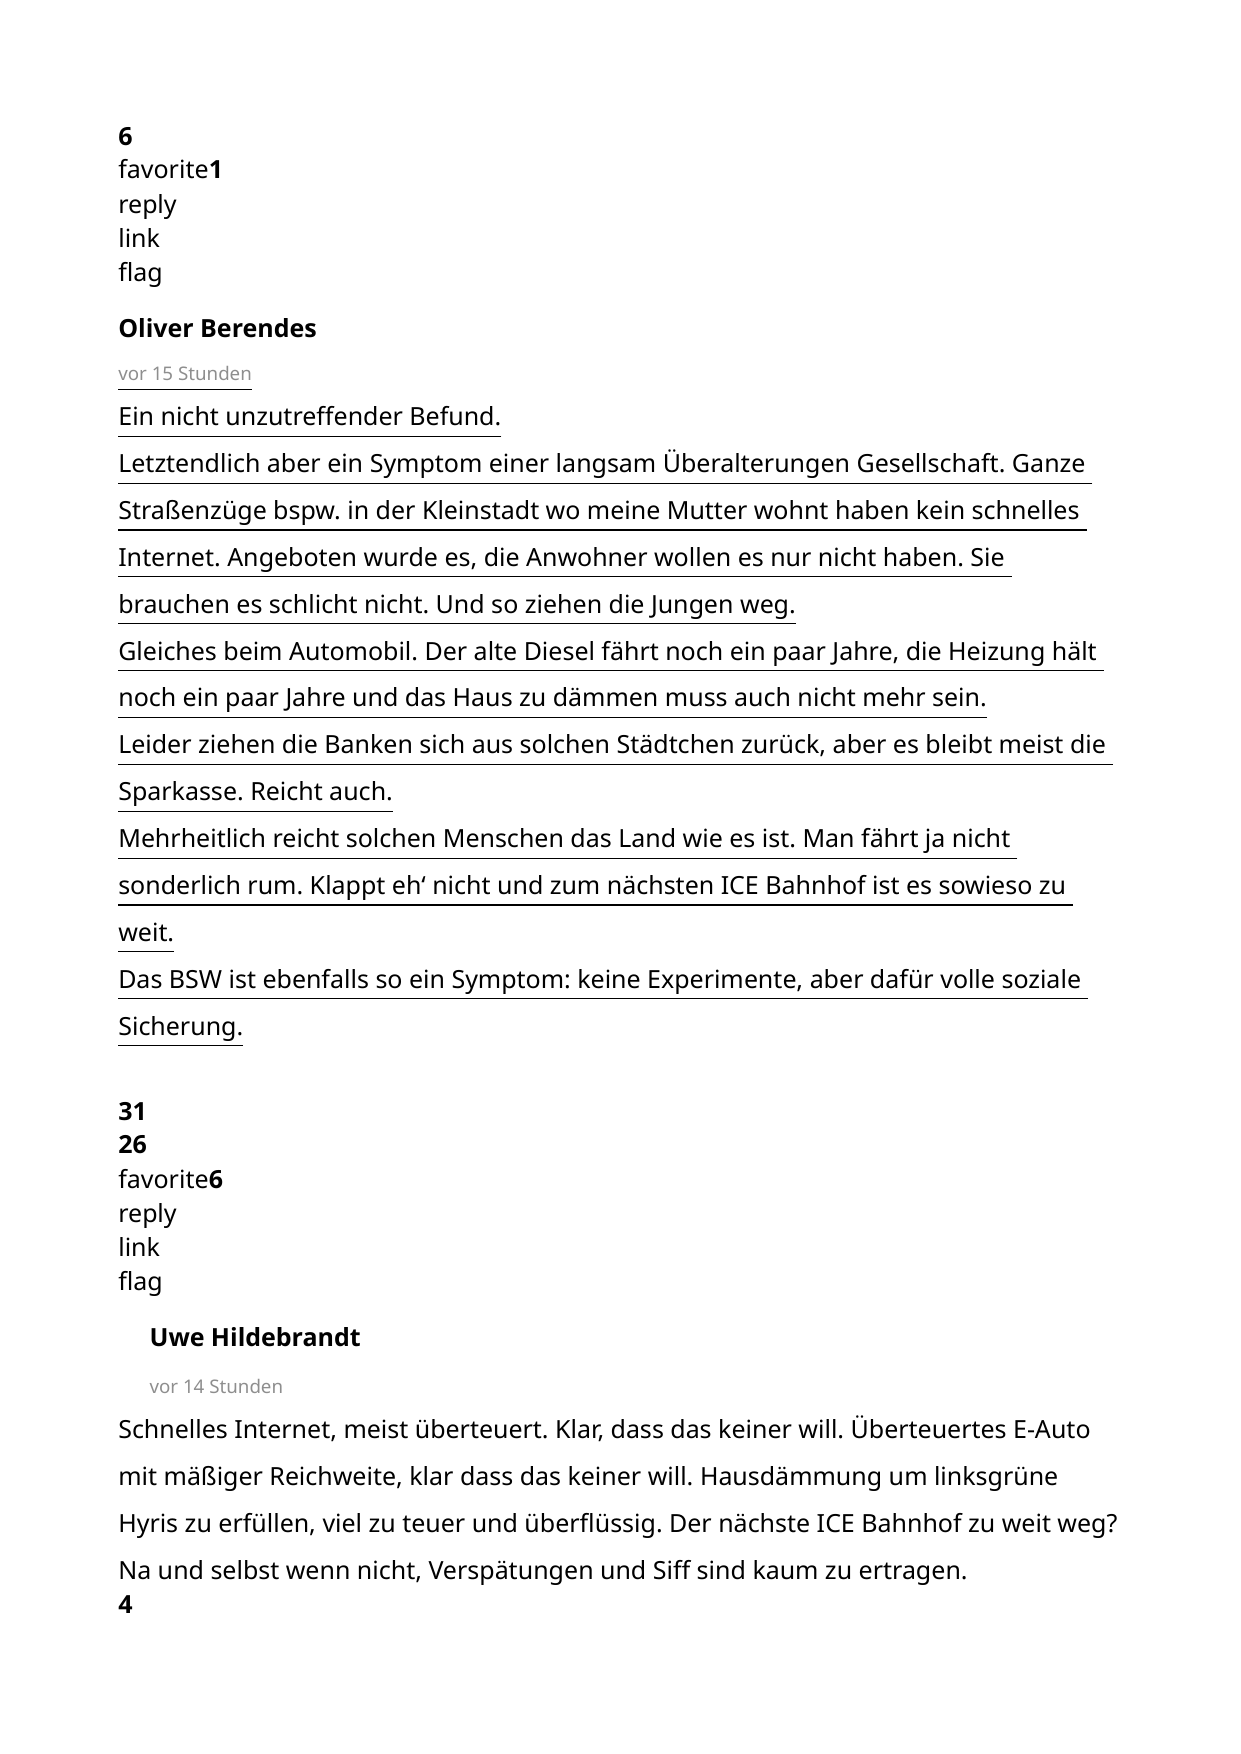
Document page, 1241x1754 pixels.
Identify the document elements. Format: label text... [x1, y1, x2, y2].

text reply [118, 186, 1122, 220]
text flag [118, 1263, 1122, 1297]
text Uwe Hildebrandt [149, 1313, 1114, 1354]
text 31 [118, 1093, 1122, 1127]
text Oliver Berendes [118, 304, 1114, 345]
text link [118, 220, 1122, 254]
text vor 14 Stunden [149, 1369, 1122, 1399]
text 26 [118, 1127, 1122, 1161]
text Ein nicht unzutreffender Befund. Letztendlich aber ein Symptom einer langsam Überalterungen Gesellschaft. Ganze Straßenzüge bspw. in der Kleinstadt wo meine Mutter wohnt haben kein schnelles Internet. Angeboten wurde es, die Anwohner wollen es nur nicht haben. Sie brauchen es schlicht nicht. Und so ziehen die Jungen weg. Gleiches beim Automobil. Der alte Diesel fährt noch ein paar Jahre, die Heizung hält noch ein paar Jahre und das Haus zu dämmen muss auch nicht mehr sein. Leider ziehen die Banken sich aus solchen Städtchen zurück, aber es bleibt meist die Sparkasse. Reicht auch. Mehrheitlich reicht solchen Menschen das Land wie es ist. Man fährt ja nicht sonderlich rum. Klappt eh‘ nicht und zum nächsten ICE Bahnhof ist es sowieso zu weit. Das BSW ist ebenfalls so ein Symptom: keine Experimente, aber dafür volle soziale Sicherung. [118, 390, 1122, 1093]
text favorite1 [118, 152, 1122, 186]
text 4 [118, 1587, 1122, 1621]
text vor 15 Stunden [118, 360, 1122, 390]
text 6 [118, 118, 1122, 152]
text link [118, 1229, 1122, 1263]
text flag [118, 254, 1122, 288]
text Schnelles Internet, meist überteuert. Klar, dass das keiner will. Überteuertes E-Auto mit mäßiger Reichweite, klar dass das keiner will. Hausdämmung um linksgrüne Hyris zu erfüllen, viel zu teuer und überflüssig. Der nächste ICE Bahnhof zu weit weg? Na und selbst wenn nicht, Verspätungen und Siff sind kaum zu ertragen. [118, 1399, 1122, 1587]
text reply [118, 1195, 1122, 1229]
text favorite6 [118, 1161, 1122, 1195]
